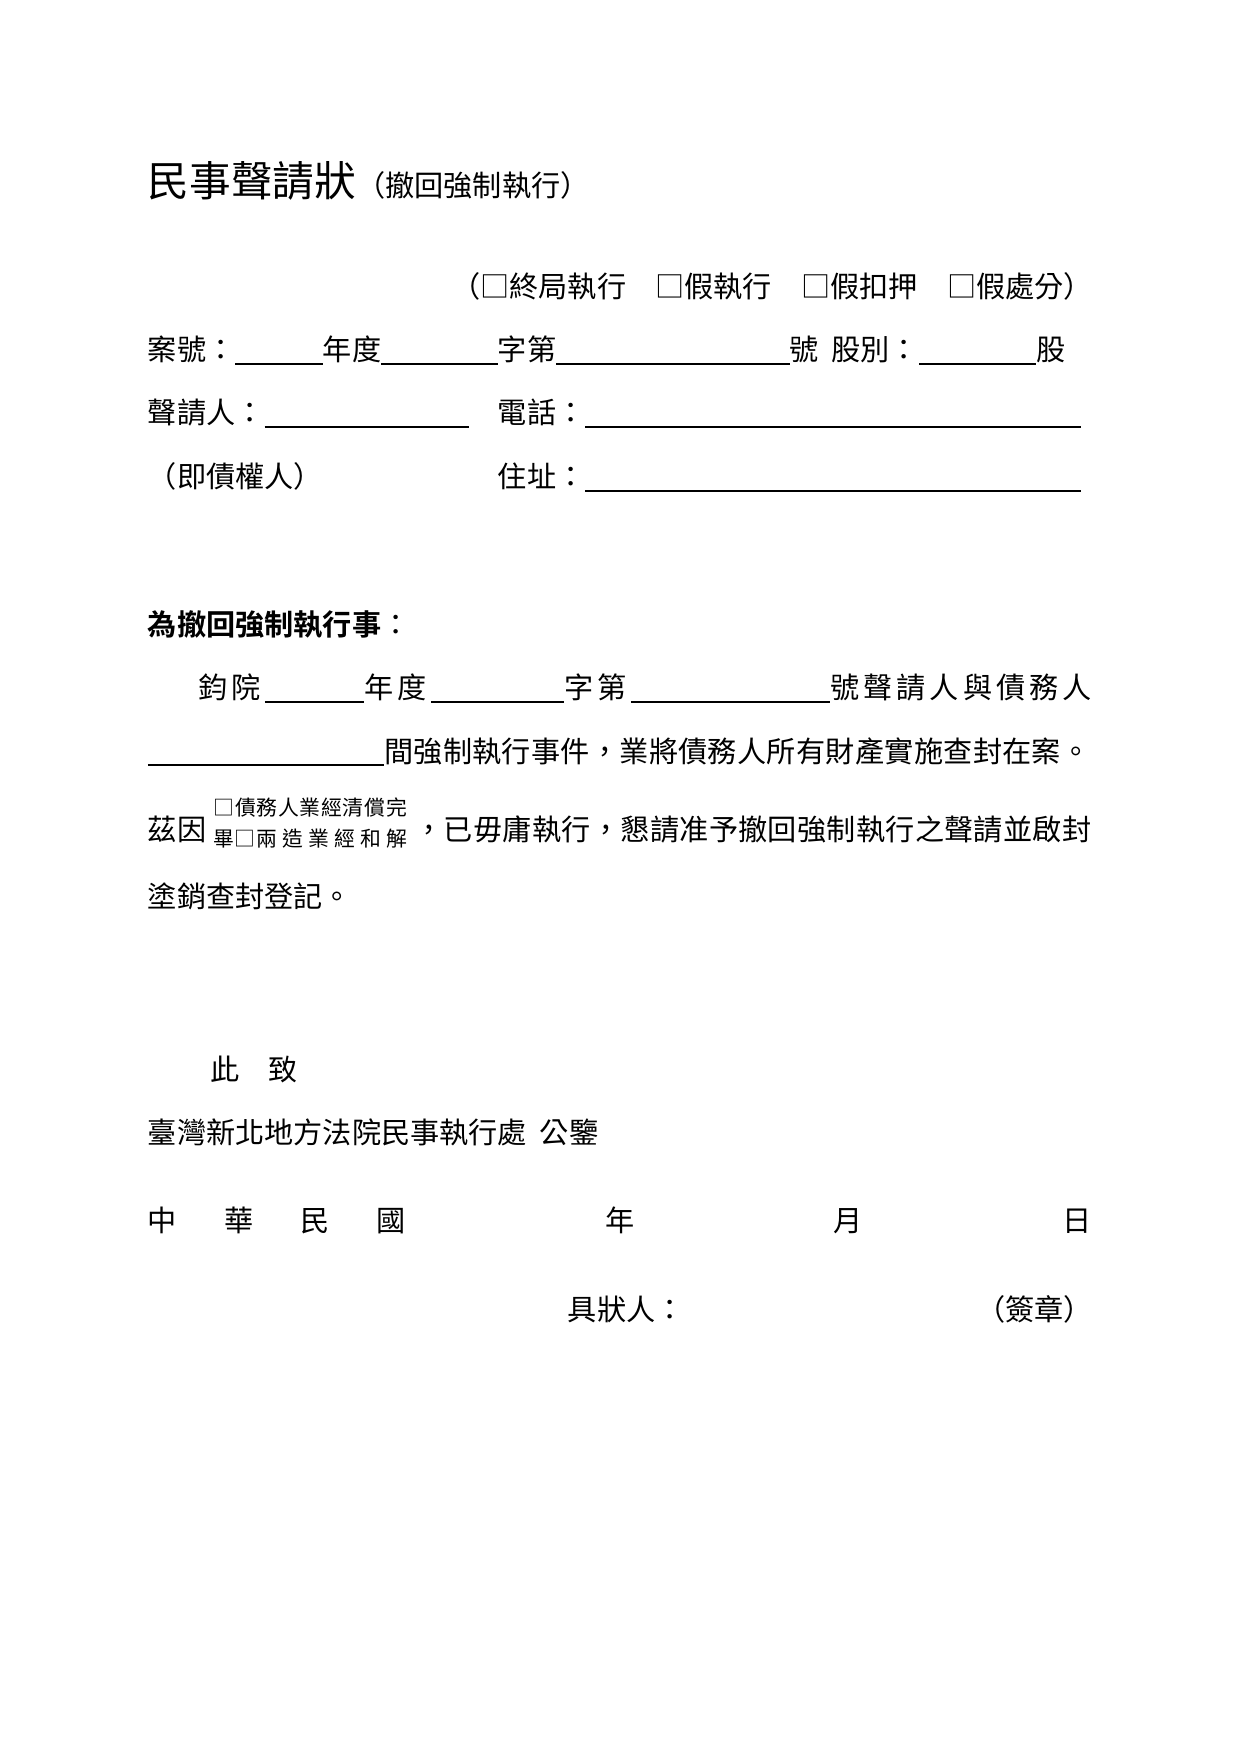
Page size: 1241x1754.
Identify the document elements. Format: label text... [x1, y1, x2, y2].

text 聲請人： 電話： [148, 390, 1092, 432]
text 臺灣新北地方法院民事執行處 公鑒 [148, 1109, 1092, 1152]
text 為撤回強制執行事： [148, 601, 1092, 644]
text 具狀人： （簽章） [148, 1286, 1092, 1329]
text （即債權人） 住址： [148, 453, 1092, 496]
text 鈞院 年度 字第 號聲請人與債務人 [148, 665, 1092, 707]
text 案號： 年度 字第 號 股別： 股 [148, 327, 1092, 369]
text （□終局執行 □假執行 □假扣押 □假處分） [148, 263, 1092, 305]
text 此 致 [210, 1046, 1092, 1088]
text 中 華 民 國 年 月 日 [148, 1198, 1092, 1240]
text 間強制執行事件，業將債務人所有財產實施查封在案。茲因 □債務人業經清償完畢□兩 造 業 經 和 解 ，已毋庸執行，懇請准予撤回強制執行之聲請並啟封塗銷查封登記。 [148, 728, 1092, 916]
text 民事聲請狀（撤回強制執行） [148, 148, 1092, 208]
